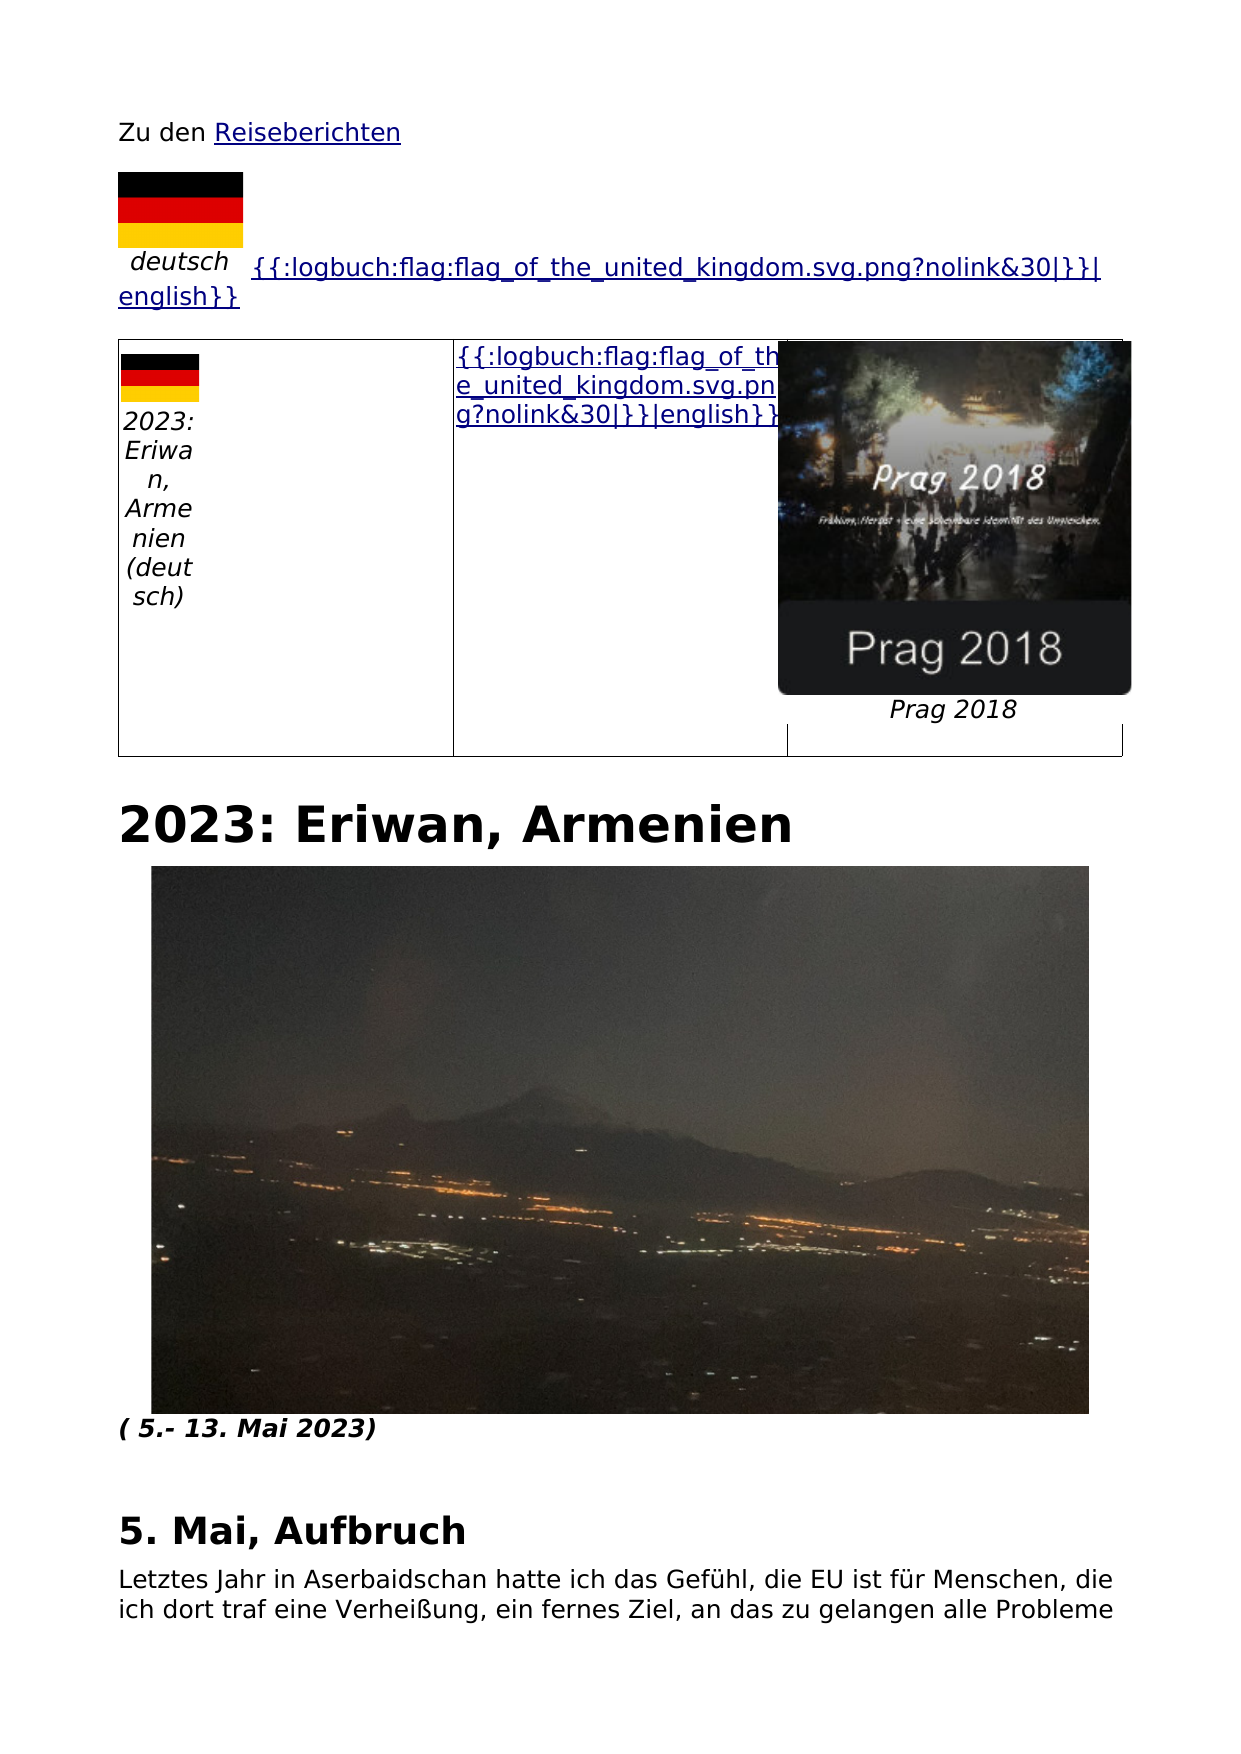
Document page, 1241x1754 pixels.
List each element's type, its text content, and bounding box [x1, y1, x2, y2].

subtitle 2023: Eriwan, Armenien [118, 796, 1122, 854]
table_header [119, 340, 453, 756]
picture [778, 341, 1132, 695]
text deutsch [118, 248, 243, 276]
table_header [778, 695, 1131, 756]
picture [151, 866, 1089, 1414]
picture [118, 172, 244, 248]
text Letztes Jahr in Aserbaidschan hatte ich das Gefühl, die EU ist für Menschen, die ich dort traf eine Verheißung, ein fernes Ziel, an das zu gelangen alle Probleme [118, 1566, 1122, 1624]
text Zu den Reiseberichten [118, 118, 1122, 147]
subtitle 5. Mai, Aufbruch [118, 1509, 1122, 1553]
picture [121, 354, 200, 402]
text ( 5.- 13. Mai 2023) [118, 867, 1122, 1472]
table_header {{:logbuch:flag:flag_of_the_united_kingdom.svg.png?nolink&30|}}|english}} [454, 340, 787, 756]
text {{:logbuch:flag:flag_of_the_united_kingdom.svg.png?nolink&30|}}|english}} [118, 160, 1122, 312]
